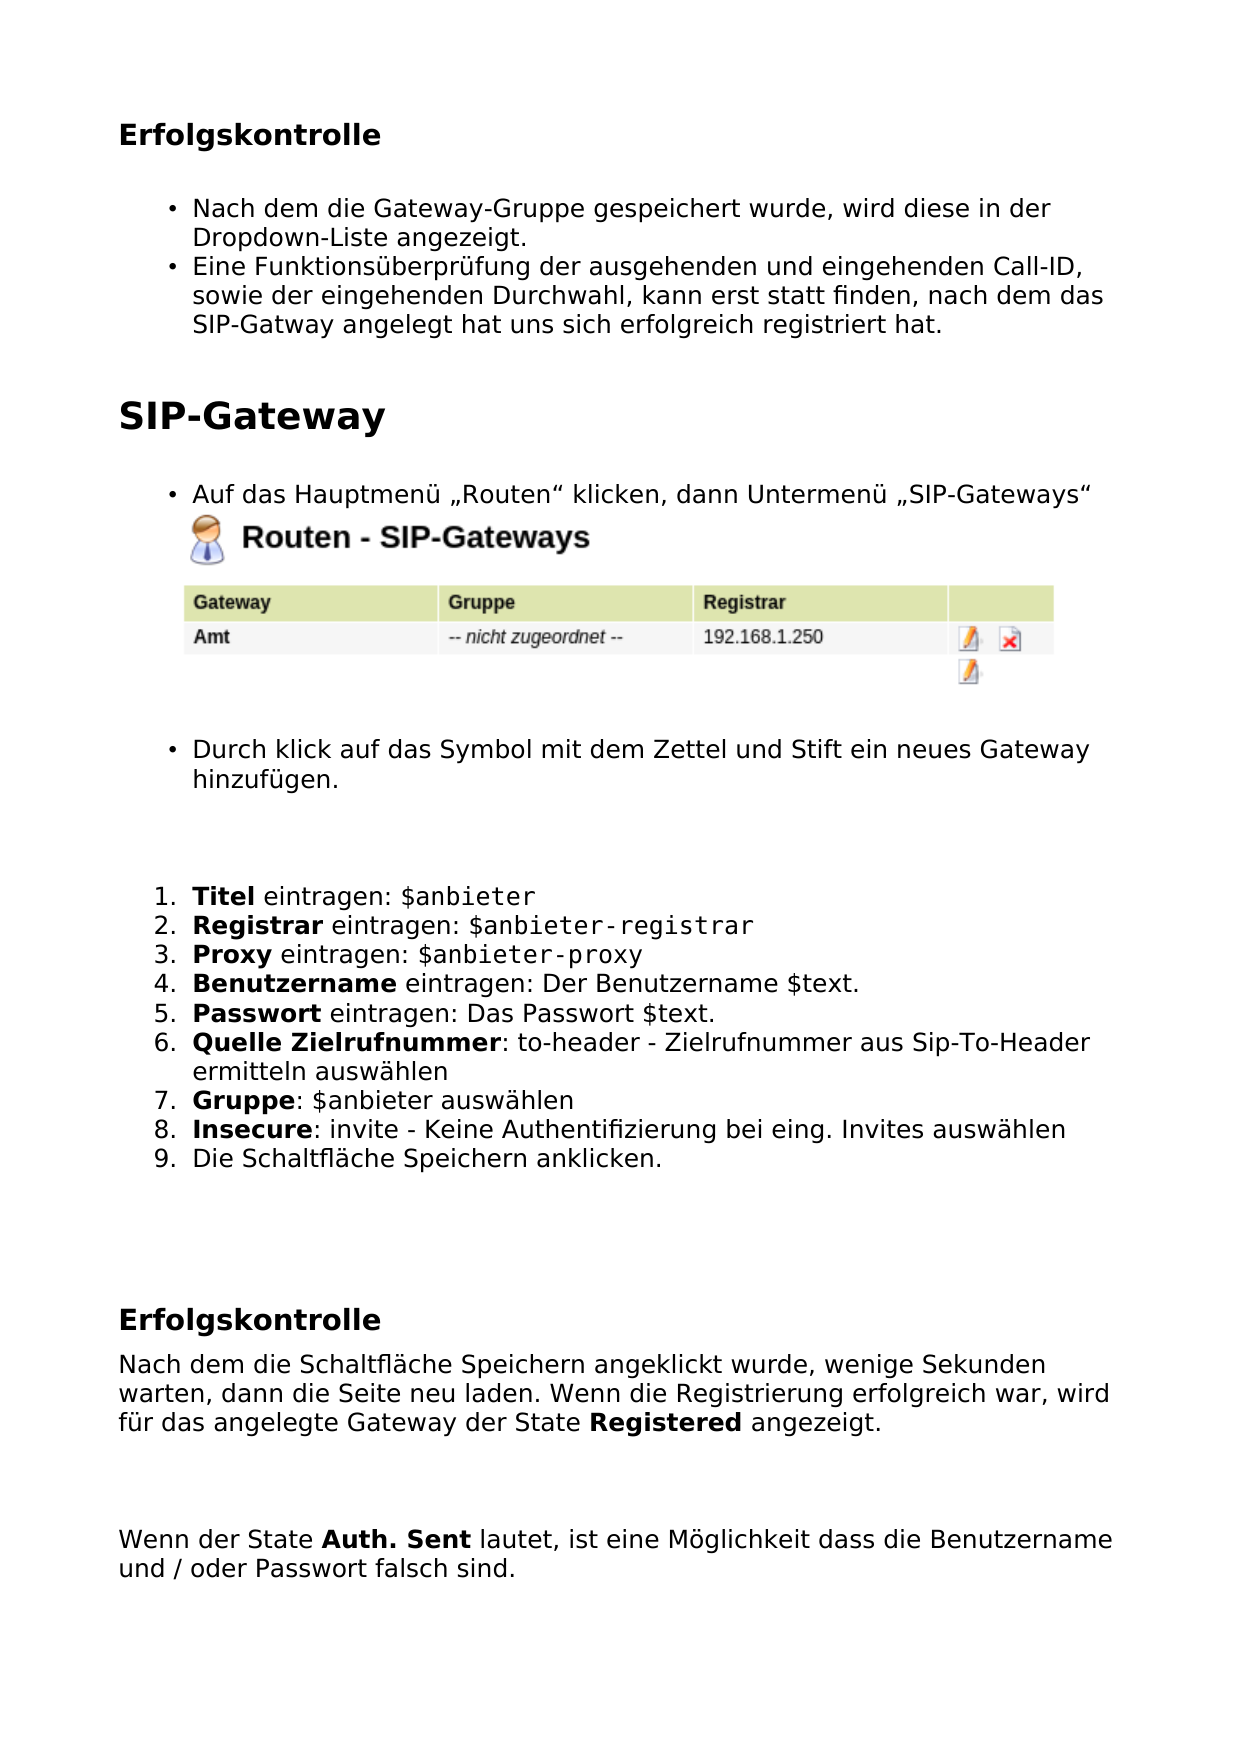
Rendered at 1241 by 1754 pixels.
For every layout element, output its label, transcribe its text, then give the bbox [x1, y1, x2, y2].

subtitle Erfolgskontrolle [118, 1303, 1122, 1337]
list Gruppe: $anbieter auswählen [177, 1086, 1122, 1116]
list Benutzername eintragen: Der Benutzername $text. [177, 970, 1122, 999]
text Wenn der State Auth. Sent lautet, ist eine Möglichkeit dass die Benutzername und / oder Passwort falsch sind. [118, 1525, 1122, 1583]
list Registrar eintragen: $anbieter-registrar [177, 911, 1122, 941]
subtitle SIP-Gateway [118, 394, 1122, 438]
list Nach dem die Gateway-Gruppe gespeichert wurde, wird diese in der Dropdown-Liste angezeigt. [177, 194, 1122, 252]
list Durch klick auf das Symbol mit dem Zettel und Stift ein neues Gateway hinzufügen. [177, 509, 1122, 823]
picture [175, 509, 1065, 736]
subtitle Erfolgskontrolle [118, 118, 1122, 152]
list Die Schaltfläche Speichern anklicken. [177, 1145, 1122, 1174]
list Insecure: invite - Keine Authentifizierung bei eing. Invites auswählen [177, 1116, 1122, 1145]
list Auf das Hauptmenü „Routen“ klicken, dann Untermenü „SIP-Gateways“ [177, 480, 1122, 509]
text Nach dem die Schaltfläche Speichern angeklickt wurde, wenige Sekunden warten, dann die Seite neu laden. Wenn die Registrierung erfolgreich war, wird für das angelegte Gateway der State Registered angezeigt. [118, 1350, 1122, 1437]
list Titel eintragen: $anbieter [177, 882, 1122, 911]
list Quelle Zielrufnummer: to-header - Zielrufnummer aus Sip-To-Header ermitteln auswählen [177, 1028, 1122, 1086]
list Eine Funktionsüberprüfung der ausgehenden und eingehenden Call-ID, sowie der eingehenden Durchwahl, kann erst statt finden, nach dem das SIP-Gatway angelegt hat uns sich erfolgreich registriert hat. [177, 252, 1122, 340]
list Proxy eintragen: $anbieter-proxy [177, 941, 1122, 970]
list Passwort eintragen: Das Passwort $text. [177, 999, 1122, 1028]
